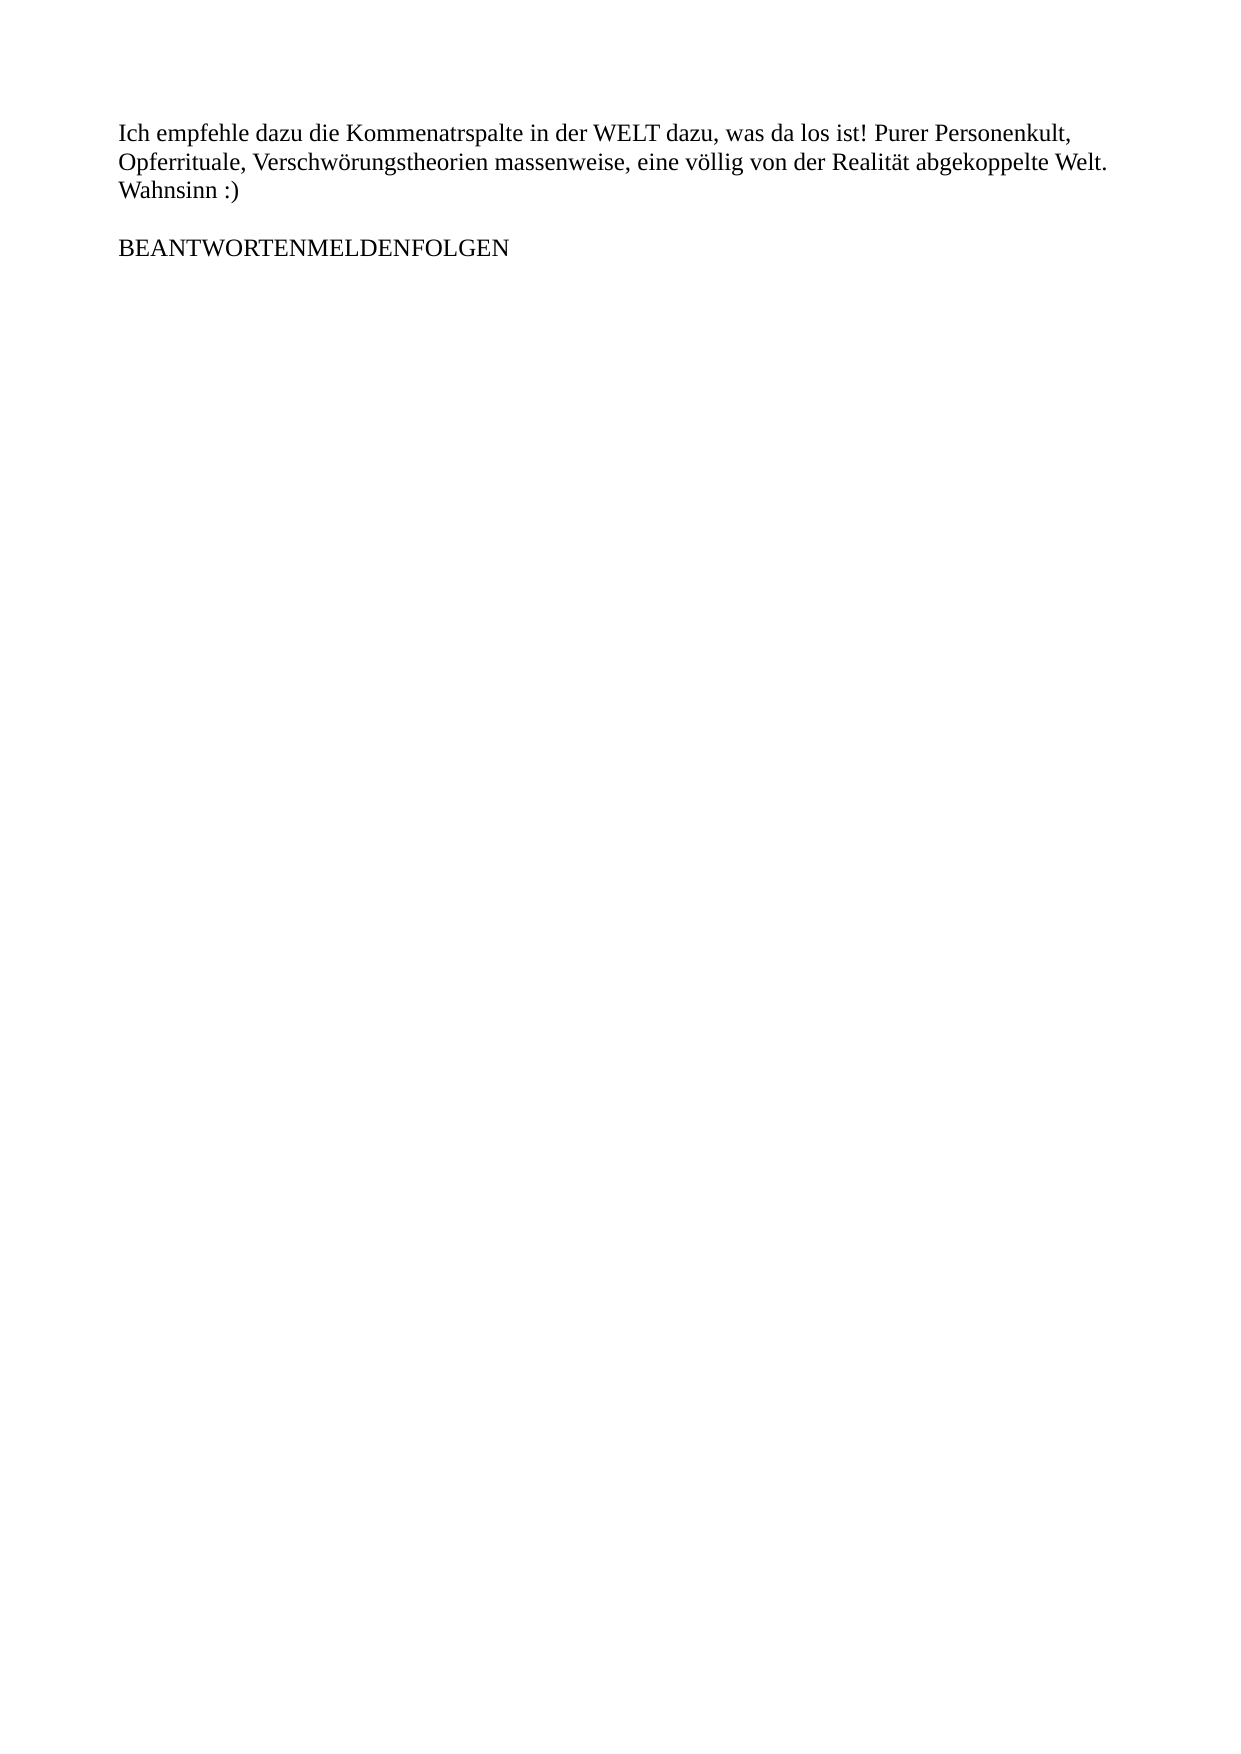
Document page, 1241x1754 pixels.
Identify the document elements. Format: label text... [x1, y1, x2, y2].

text Ich empfehle dazu die Kommenatrspalte in der WELT dazu, was da los ist! Purer Personenkult, Opferrituale, Verschwörungstheorien massenweise, eine völlig von der Realität abgekoppelte Welt. Wahnsinn :) [118, 118, 1122, 204]
text BEANTWORTENMELDENFOLGEN [118, 233, 1122, 262]
